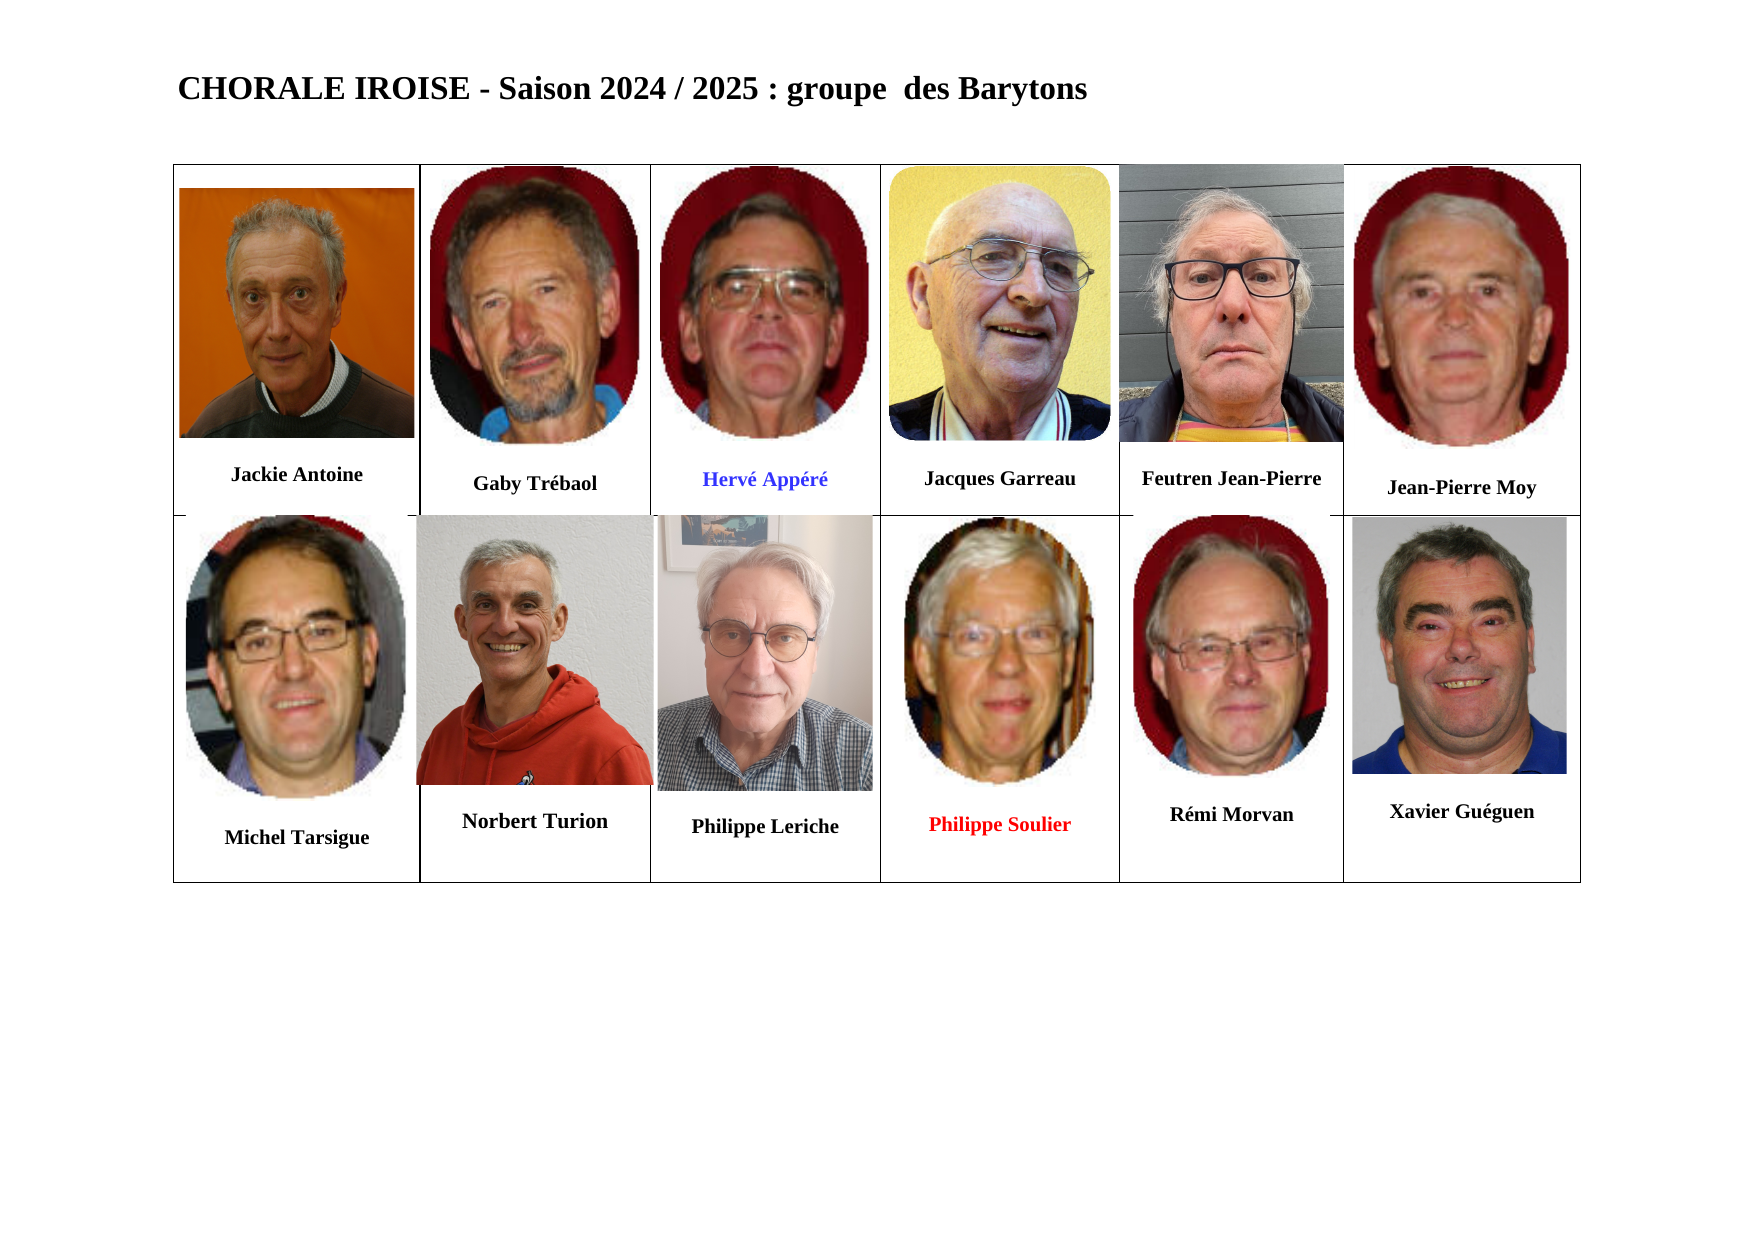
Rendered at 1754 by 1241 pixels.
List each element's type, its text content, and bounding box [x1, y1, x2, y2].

subtitle CHORALE IROISE - Saison 2024 / 2025 : groupe des Barytons [177, 68, 1577, 106]
table_cell Norbert Turion [421, 785, 650, 882]
table_header Feutren Jean-Pierre [1120, 442, 1343, 514]
table_cell Philippe Soulier [881, 516, 1119, 882]
picture [1353, 166, 1571, 449]
picture [185, 515, 408, 801]
picture [1352, 517, 1567, 774]
picture [904, 517, 1096, 787]
table_header [174, 165, 419, 437]
picture [430, 166, 641, 446]
table_cell Philippe Leriche [651, 516, 880, 882]
table_cell Rémi Morvan [1120, 778, 1343, 882]
table_header Jean-Pierre Moy [1344, 165, 1580, 514]
table_cell Michel Tarsigue [174, 516, 419, 882]
table_header Jacques Garreau [881, 165, 1119, 514]
picture [889, 166, 1111, 441]
table_cell [1330, 516, 1343, 777]
picture [1133, 515, 1330, 778]
table_header Jackie Antoine [174, 438, 419, 514]
picture [416, 515, 654, 785]
table_cell Xavier Guéguen [1344, 516, 1580, 882]
picture [660, 166, 871, 441]
table_cell [1120, 516, 1133, 777]
table_header Gaby Trébaol [421, 165, 650, 514]
picture [657, 515, 873, 791]
picture [179, 188, 415, 438]
table_header Hervé Appéré [651, 165, 880, 514]
picture [1119, 164, 1344, 442]
